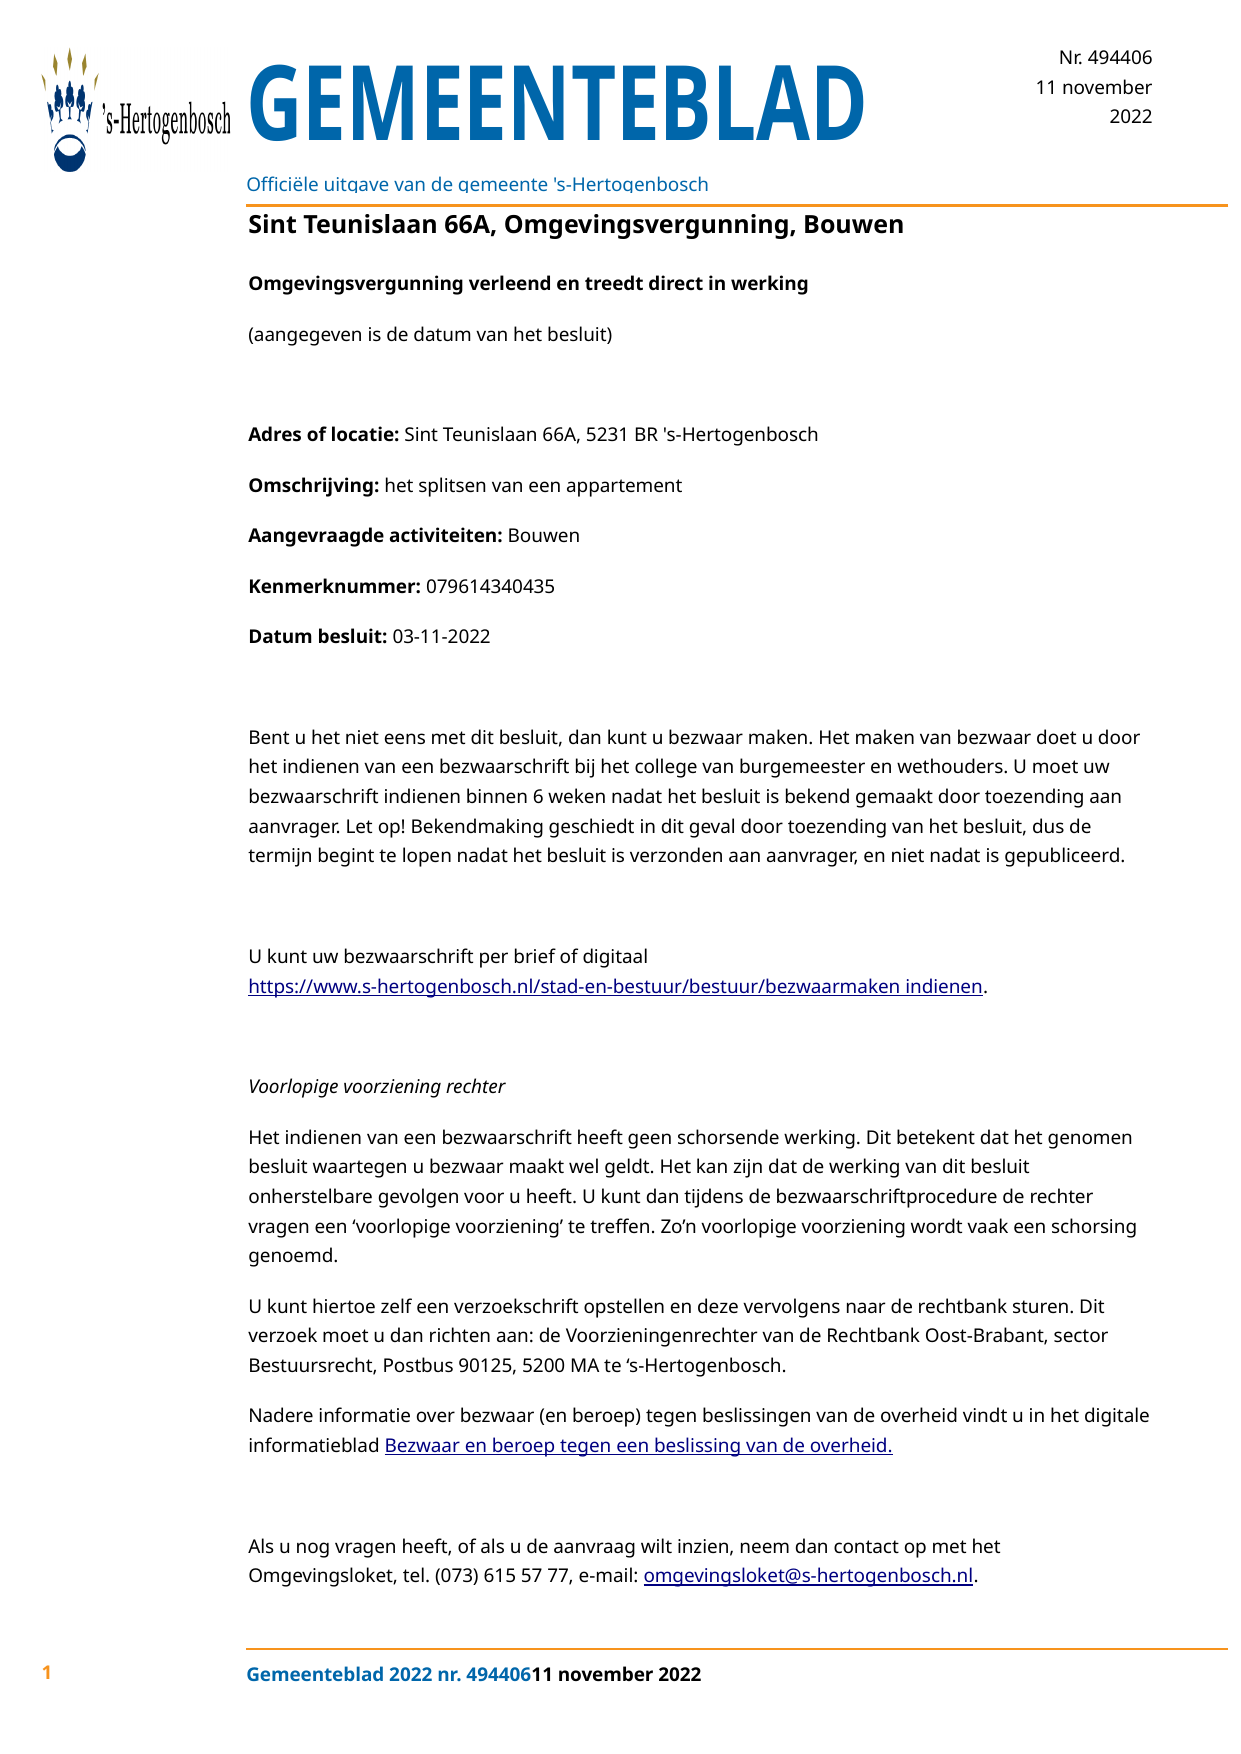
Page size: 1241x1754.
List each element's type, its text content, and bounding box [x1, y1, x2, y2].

text Adres of locatie: Sint Teunislaan 66A, 5231 BR 's-Hertogenbosch [248, 422, 1152, 447]
text Datum besluit: 03-11-2022 [248, 623, 1152, 649]
text Voorlopige voorziening rechter [248, 1074, 1152, 1099]
picture [41, 47, 231, 172]
text Omgevingsvergunning verleend en treedt direct in werking [248, 270, 1152, 296]
text Omschrijving: het splitsen van een appartement [248, 472, 1152, 498]
text Kenmerknummer: 079614340435 [248, 573, 1152, 598]
text Sint Teunislaan 66A, Omgevingsvergunning, Bouwen [248, 207, 1152, 241]
text U kunt uw bezwaarschrift per brief of digitaal https://www.s-hertogenbosch.nl/stad-en-bestuur/bestuur/bezwaarmaken indienen. [248, 943, 1152, 998]
text Aangevraagde activiteiten: Bouwen [248, 522, 1152, 548]
text Als u nog vragen heeft, of als u de aanvraag wilt inzien, neem dan contact op met het Omgevingsloket, tel. (073) 615 57 77, e-mail: omgevingsloket@s-hertogenbosch.nl. [248, 1533, 1152, 1588]
text Bent u het niet eens met dit besluit, dan kunt u bezwaar maken. Het maken van bezwaar doet u door het indienen van een bezwaarschrift bij het college van burgemeester en wethouders. U moet uw bezwaarschrift indienen binnen 6 weken nadat het besluit is bekend gemaakt door toezending aan aanvrager. Let op! Bekendmaking geschiedt in dit geval door toezending van het besluit, dus de termijn begint te lopen nadat het besluit is verzonden aan aanvrager, en niet nadat is gepubliceerd. [248, 724, 1152, 868]
text (aangegeven is de datum van het besluit) [248, 321, 1152, 346]
text Het indienen van een bezwaarschrift heeft geen schorsende werking. Dit betekent dat het genomen besluit waartegen u bezwaar maakt wel geldt. Het kan zijn dat de werking van dit besluit onherstelbare gevolgen voor u heeft. U kunt dan tijdens de bezwaarschriftprocedure de rechter vragen een ‘voorlopige voorziening’ te treffen. Zo’n voorlopige voorziening wordt vaak een schorsing genoemd. [248, 1124, 1152, 1268]
text U kunt hiertoe zelf een verzoekschrift opstellen en deze vervolgens naar de rechtbank sturen. Dit verzoek moet u dan richten aan: de Voorzieningenrechter van de Rechtbank Oost-Brabant, sector Bestuursrecht, Postbus 90125, 5200 MA te ‘s-Hertogenbosch. [248, 1293, 1152, 1378]
text Nadere informatie over bezwaar (en beroep) tegen beslissingen van de overheid vindt u in het digitale informatieblad Bezwaar en beroep tegen een beslissing van de overheid. [248, 1402, 1152, 1458]
